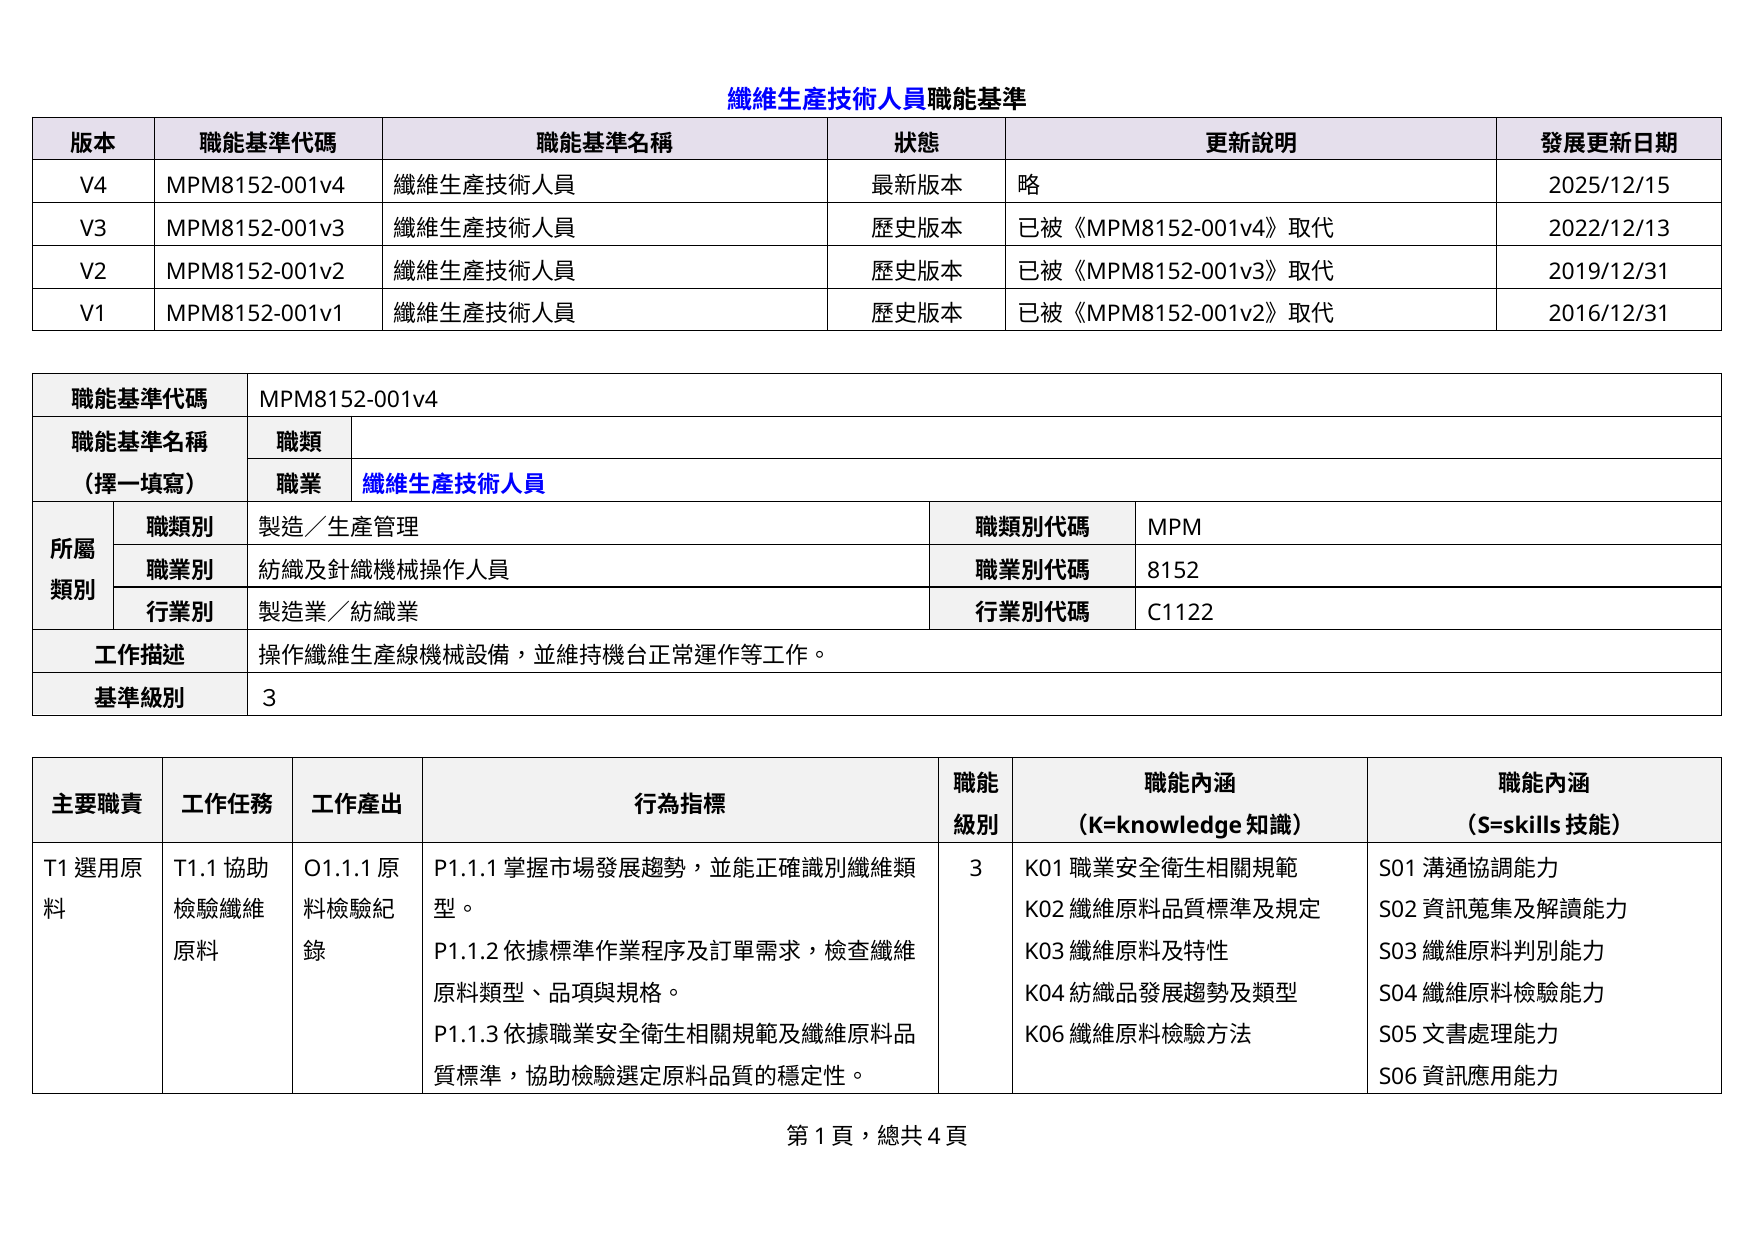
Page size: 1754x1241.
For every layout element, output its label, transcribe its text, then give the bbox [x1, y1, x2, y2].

table_cell 製造業／紡織業 [248, 588, 929, 629]
table_header 工作產出 [293, 758, 422, 842]
table_cell P1.1.1掌握市場發展趨勢，並能正確識別纖維類型。 P1.1.2依據標準作業程序及訂單需求，檢查纖維原料類型、品項與規格。 P1.1.3依據職業安全衛生相關規範及纖維原料品質標準，協助檢驗選定原料品質的穩定性。 [423, 843, 938, 1093]
table_cell 製造／生產管理 [248, 502, 929, 544]
table_cell C1122 [1136, 588, 1721, 629]
table_cell K01職業安全衛生相關規範 K02纖維原料品質標準及規定 K03纖維原料及特性 K04紡織品發展趨勢及類型 K06纖維原料檢驗方法 [1013, 843, 1367, 1093]
table_header 狀態 [828, 118, 1005, 159]
table_cell 所屬類別 [33, 502, 113, 629]
table_cell T1選用原料 [33, 843, 162, 1093]
table_cell MPM [1136, 502, 1721, 544]
table_header 版本 [33, 118, 154, 159]
table_cell 纖維生產技術人員 [352, 459, 1721, 501]
table_header 更新說明 [1006, 118, 1496, 159]
table_header 職能內涵 （K=knowledge知識） [1013, 758, 1367, 842]
table_header 職能基準代碼 [155, 118, 382, 159]
table_cell 職業別代碼 [930, 545, 1135, 586]
table_cell 工作描述 [33, 630, 247, 672]
table_cell 職業 [248, 459, 351, 501]
table_cell 3 [939, 843, 1012, 1093]
table_cell V2 [33, 246, 154, 287]
table_cell 職類 [248, 417, 351, 458]
table_header 發展更新日期 [1497, 118, 1721, 159]
table_cell 略 [1006, 160, 1496, 202]
table_cell 行業別代碼 [930, 588, 1135, 629]
table_cell 歷史版本 [828, 246, 1005, 287]
table_cell 纖維生產技術人員 [383, 289, 827, 330]
table_header MPM8152-001v4 [248, 374, 1721, 416]
table_cell 纖維生產技術人員 [383, 203, 827, 245]
table_cell 已被《MPM8152-001v4》取代 [1006, 203, 1496, 245]
table_header 職能基準名稱 [383, 118, 827, 159]
table_cell O1.1.1原料檢驗紀錄 [293, 843, 422, 1093]
table_cell 職類別代碼 [930, 502, 1135, 544]
table_cell 8152 [1136, 545, 1721, 586]
table_cell 歷史版本 [828, 289, 1005, 330]
table_cell V1 [33, 289, 154, 330]
table_cell 最新版本 [828, 160, 1005, 202]
table_cell 職業別 [114, 545, 247, 586]
table_cell V4 [33, 160, 154, 202]
table_cell 職能基準名稱 （擇一填寫） [33, 417, 247, 501]
table_header 主要職責 [33, 758, 162, 842]
table_cell 基準級別 [33, 673, 247, 714]
table_cell 已被《MPM8152-001v2》取代 [1006, 289, 1496, 330]
table_header 工作任務 [163, 758, 292, 842]
table_cell 2016/12/31 [1497, 289, 1721, 330]
table_header 職能級別 [939, 758, 1012, 842]
table_cell 2022/12/13 [1497, 203, 1721, 245]
table_cell 纖維生產技術人員 [383, 246, 827, 287]
table_cell [352, 417, 1721, 458]
table_cell MPM8152-001v2 [155, 246, 382, 287]
table_cell 已被《MPM8152-001v3》取代 [1006, 246, 1496, 287]
table_cell 纖維生產技術人員 [383, 160, 827, 202]
table_cell MPM8152-001v1 [155, 289, 382, 330]
table_cell 2019/12/31 [1497, 246, 1721, 287]
table_cell 紡織及針織機械操作人員 [248, 545, 929, 586]
table_cell S01溝通協調能力 S02資訊蒐集及解讀能力 S03纖維原料判別能力 S04纖維原料檢驗能力 S05文書處理能力 S06資訊應用能力 [1368, 843, 1721, 1093]
table_cell MPM8152-001v4 [155, 160, 382, 202]
table_header 職能內涵 （S=skills技能） [1368, 758, 1721, 842]
text 纖維生產技術人員職能基準 [118, 75, 1636, 117]
table_cell 操作纖維生產線機械設備，並維持機台正常運作等工作。 [248, 630, 1721, 672]
table_cell V3 [33, 203, 154, 245]
table_header 職能基準代碼 [33, 374, 247, 416]
table_header 行為指標 [423, 758, 938, 842]
table_cell 2025/12/15 [1497, 160, 1721, 202]
table_cell T1.1協助檢驗纖維原料 [163, 843, 292, 1093]
table_cell 職類別 [114, 502, 247, 544]
table_cell 歷史版本 [828, 203, 1005, 245]
table_cell MPM8152-001v3 [155, 203, 382, 245]
table_cell ３ [248, 673, 1721, 714]
table_cell 行業別 [114, 588, 247, 629]
